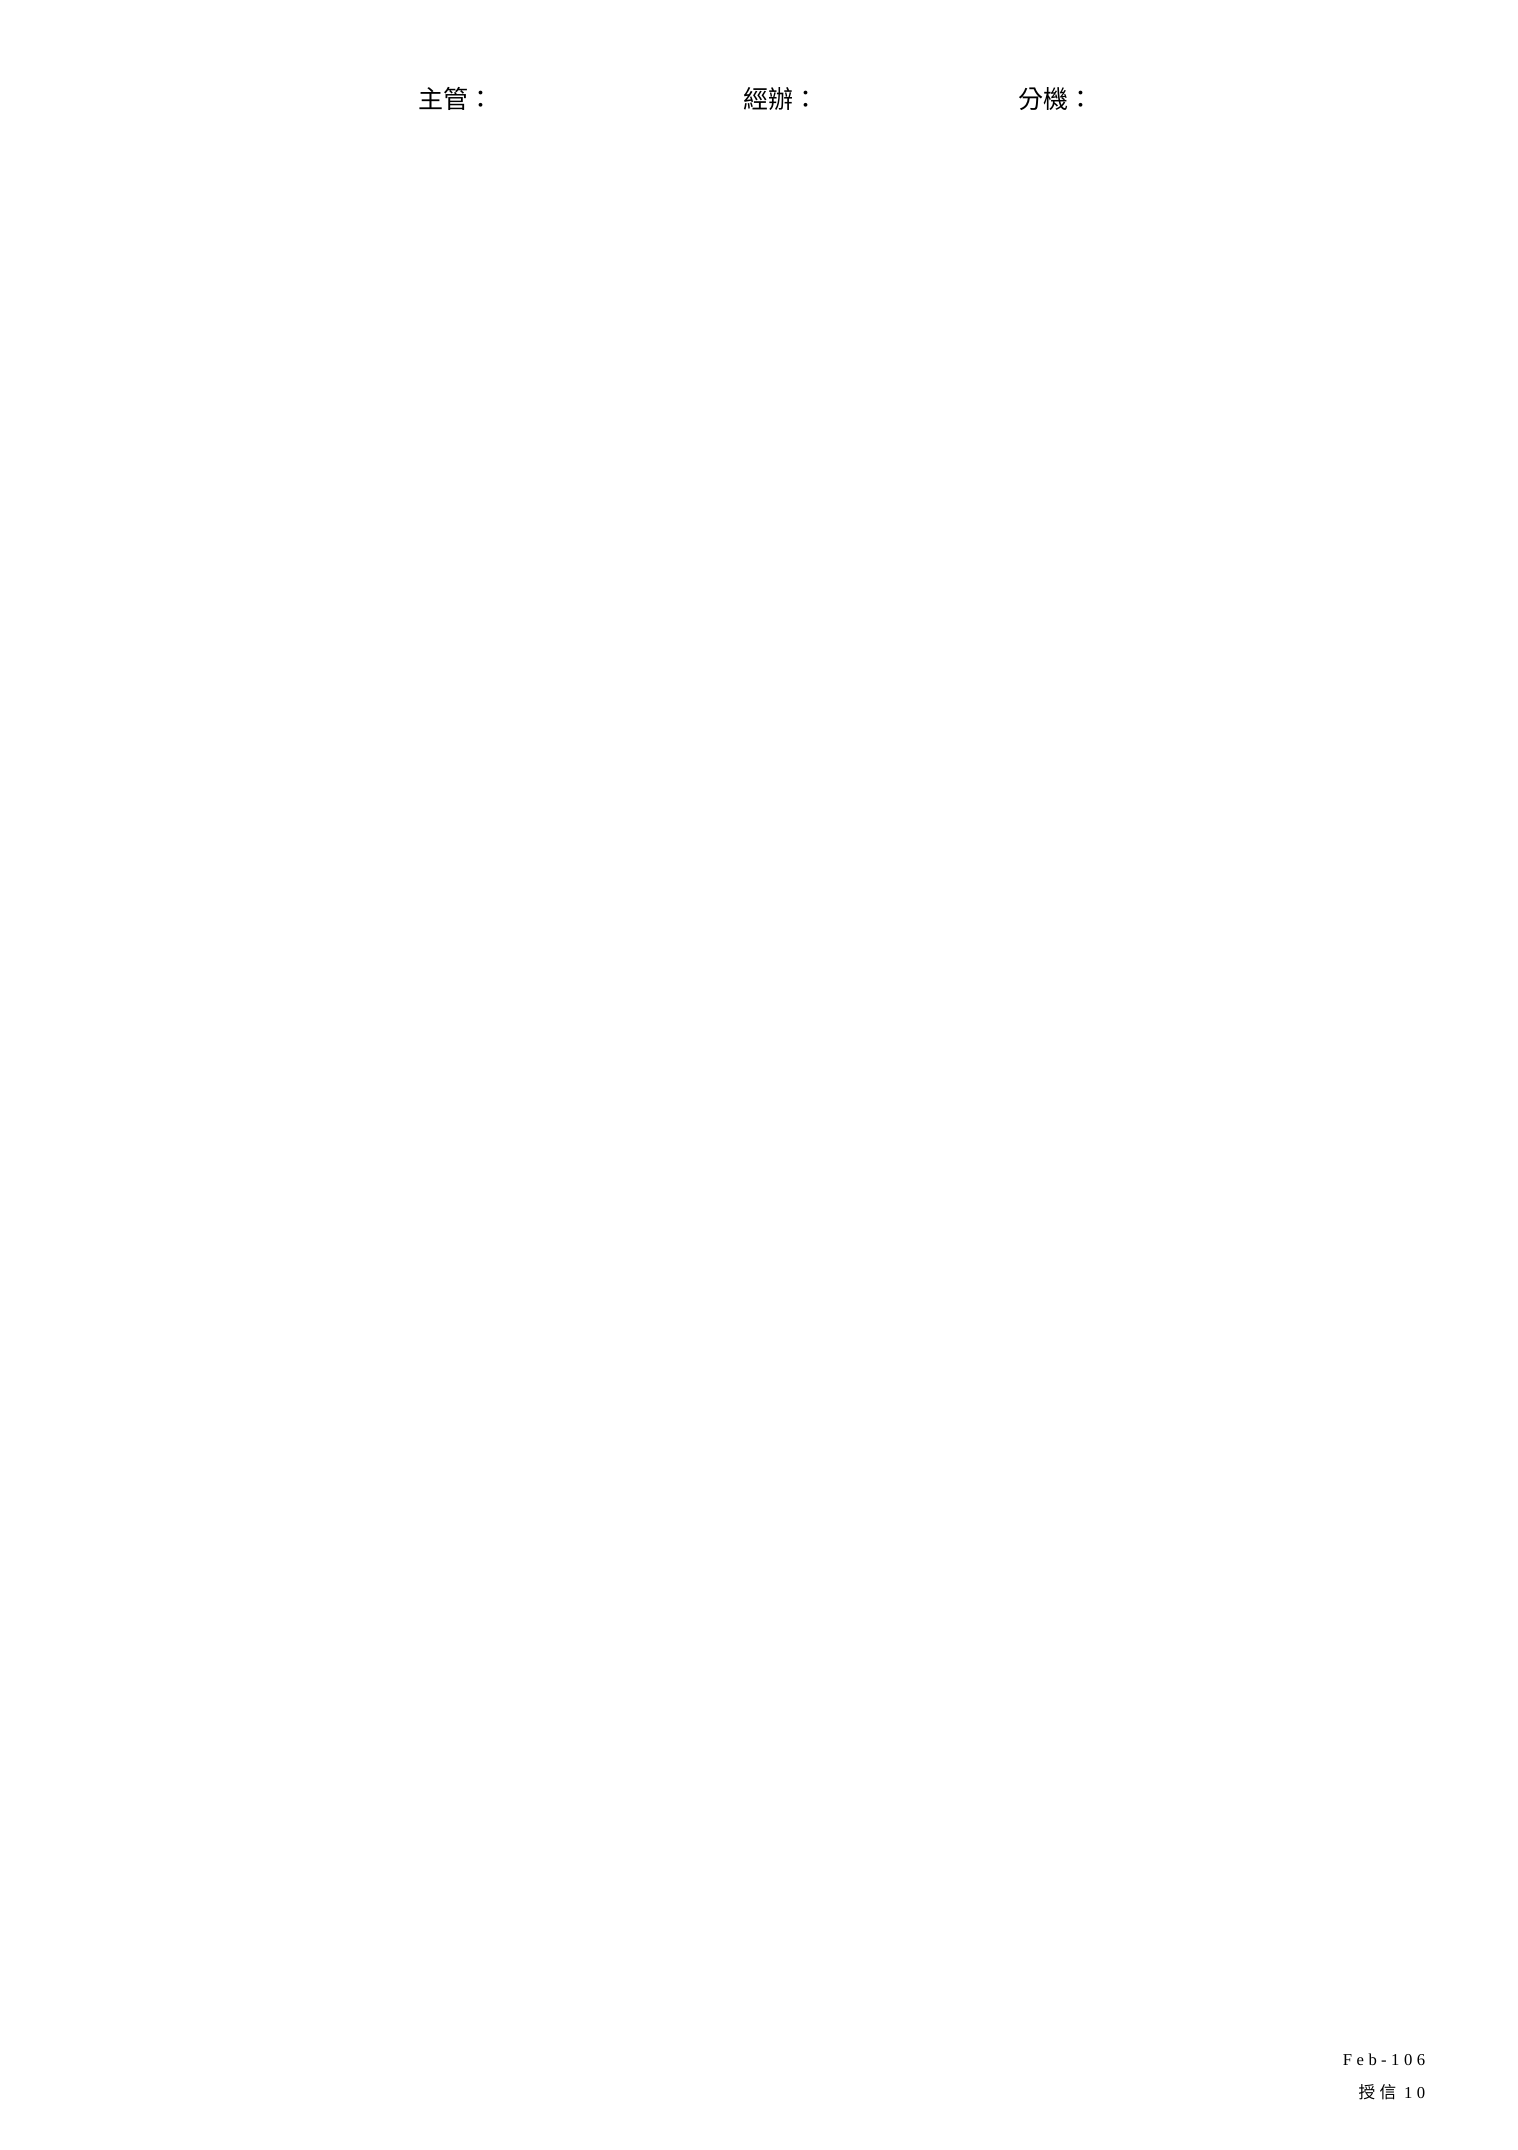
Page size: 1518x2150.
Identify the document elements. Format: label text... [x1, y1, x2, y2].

text 主管： 經辦： 分機： [87, 56, 1425, 119]
